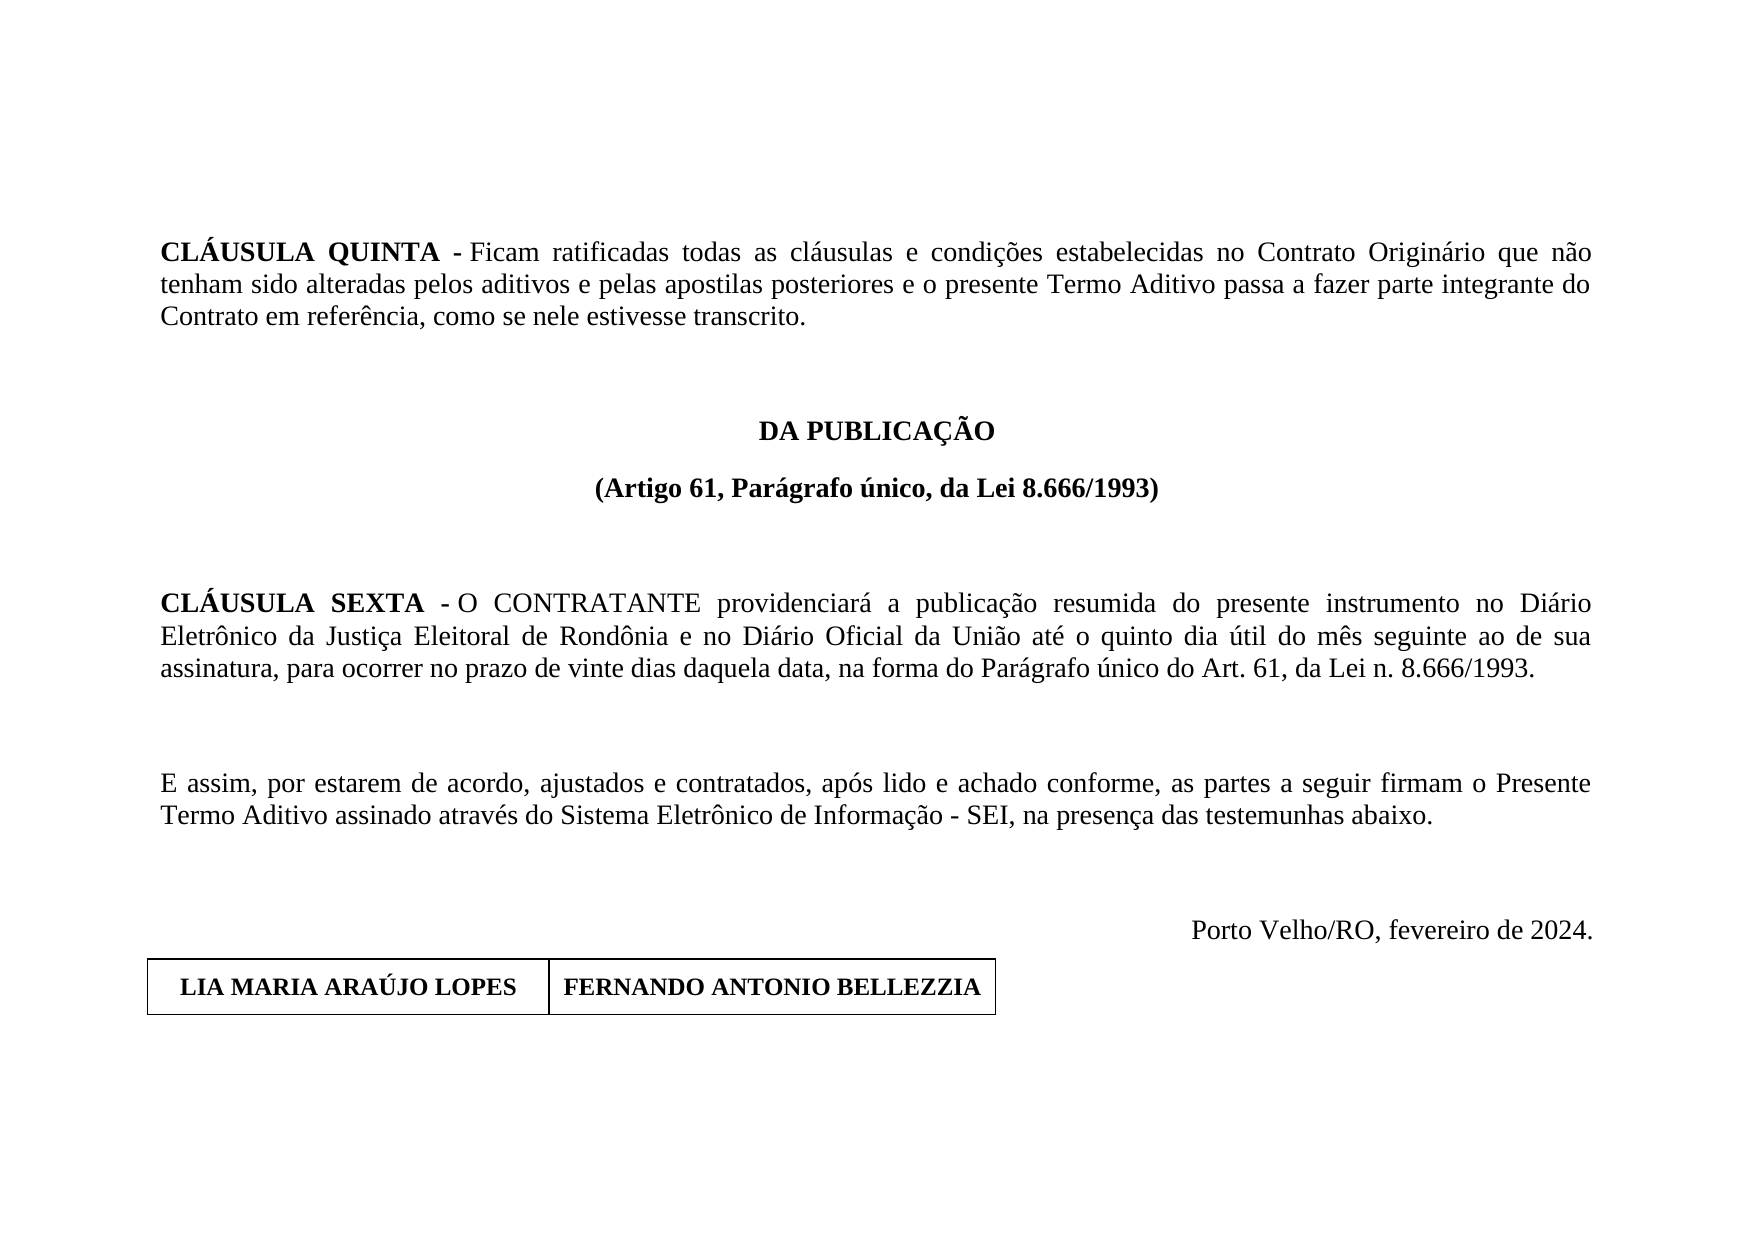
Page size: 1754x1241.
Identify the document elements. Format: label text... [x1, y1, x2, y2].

text (Artigo 61, Parágrafo único, da Lei 8.666/1993) [160, 472, 1594, 504]
text Porto Velho/RO, fevereiro de 2024. [160, 913, 1594, 946]
text E assim, por estarem de acordo, ajustados e contratados, após lido e achado conforme, as partes a seguir firmam o Presente Termo Aditivo assinado através do Sistema Eletrônico de Informação - SEI, na presença das testemunhas abaixo. [160, 766, 1594, 831]
text CLÁUSULA SEXTA - O CONTRATANTE providenciará a publicação resumida do presente instrumento no Diário Eletrônico da Justiça Eleitoral de Rondônia e no Diário Oficial da União até o quinto dia útil do mês seguinte ao de sua assinatura, para ocorrer no prazo de vinte dias daquela data, na forma do Parágrafo único do Art. 61, da Lei n. 8.666/1993. [160, 586, 1594, 683]
table_header LIA MARIA ARAÚJO LOPES [148, 960, 548, 1013]
text DA PUBLICAÇÃO [160, 414, 1594, 447]
table_header FERNANDO ANTONIO BELLEZZIA [550, 960, 995, 1013]
text CLÁUSULA QUINTA - Ficam ratificadas todas as cláusulas e condições estabelecidas no Contrato Originário que não tenham sido alteradas pelos aditivos e pelas apostilas posteriores e o presente Termo Aditivo passa a fazer parte integrante do Contrato em referência, como se nele estivesse transcrito. [160, 234, 1594, 332]
